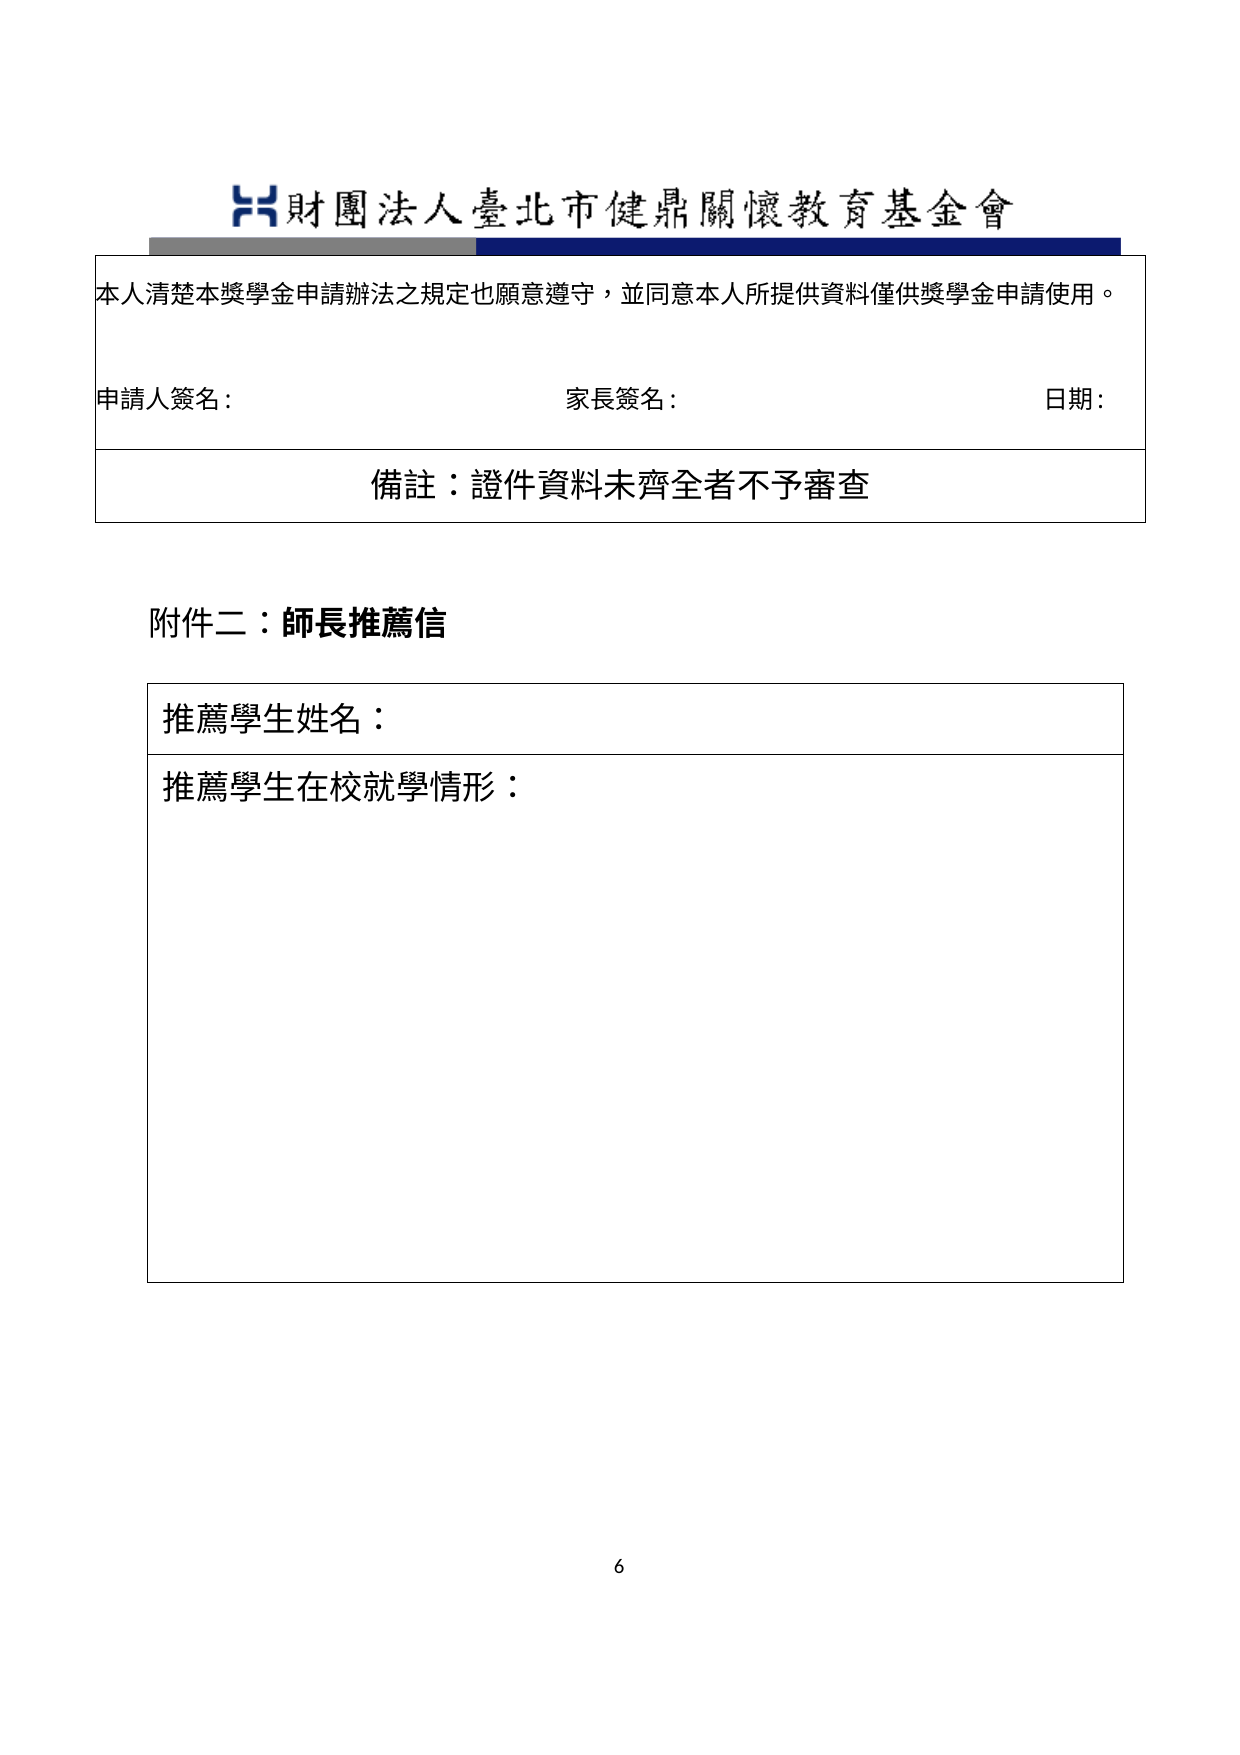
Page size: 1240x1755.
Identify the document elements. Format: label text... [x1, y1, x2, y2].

table_cell 備註：證件資料未齊全者不予審查 [96, 450, 1145, 522]
table_cell 本人清楚本獎學金申請辦法之規定也願意遵守，並同意本人所提供資料僅供獎學金申請使用。 申請人簽名: 家長簽名: 日期: [96, 256, 1145, 449]
table_header 推薦學生姓名： [148, 684, 1123, 754]
table_cell 推薦學生在校就學情形： [148, 755, 1123, 1282]
text 附件二：師長推薦信 [148, 603, 1089, 643]
